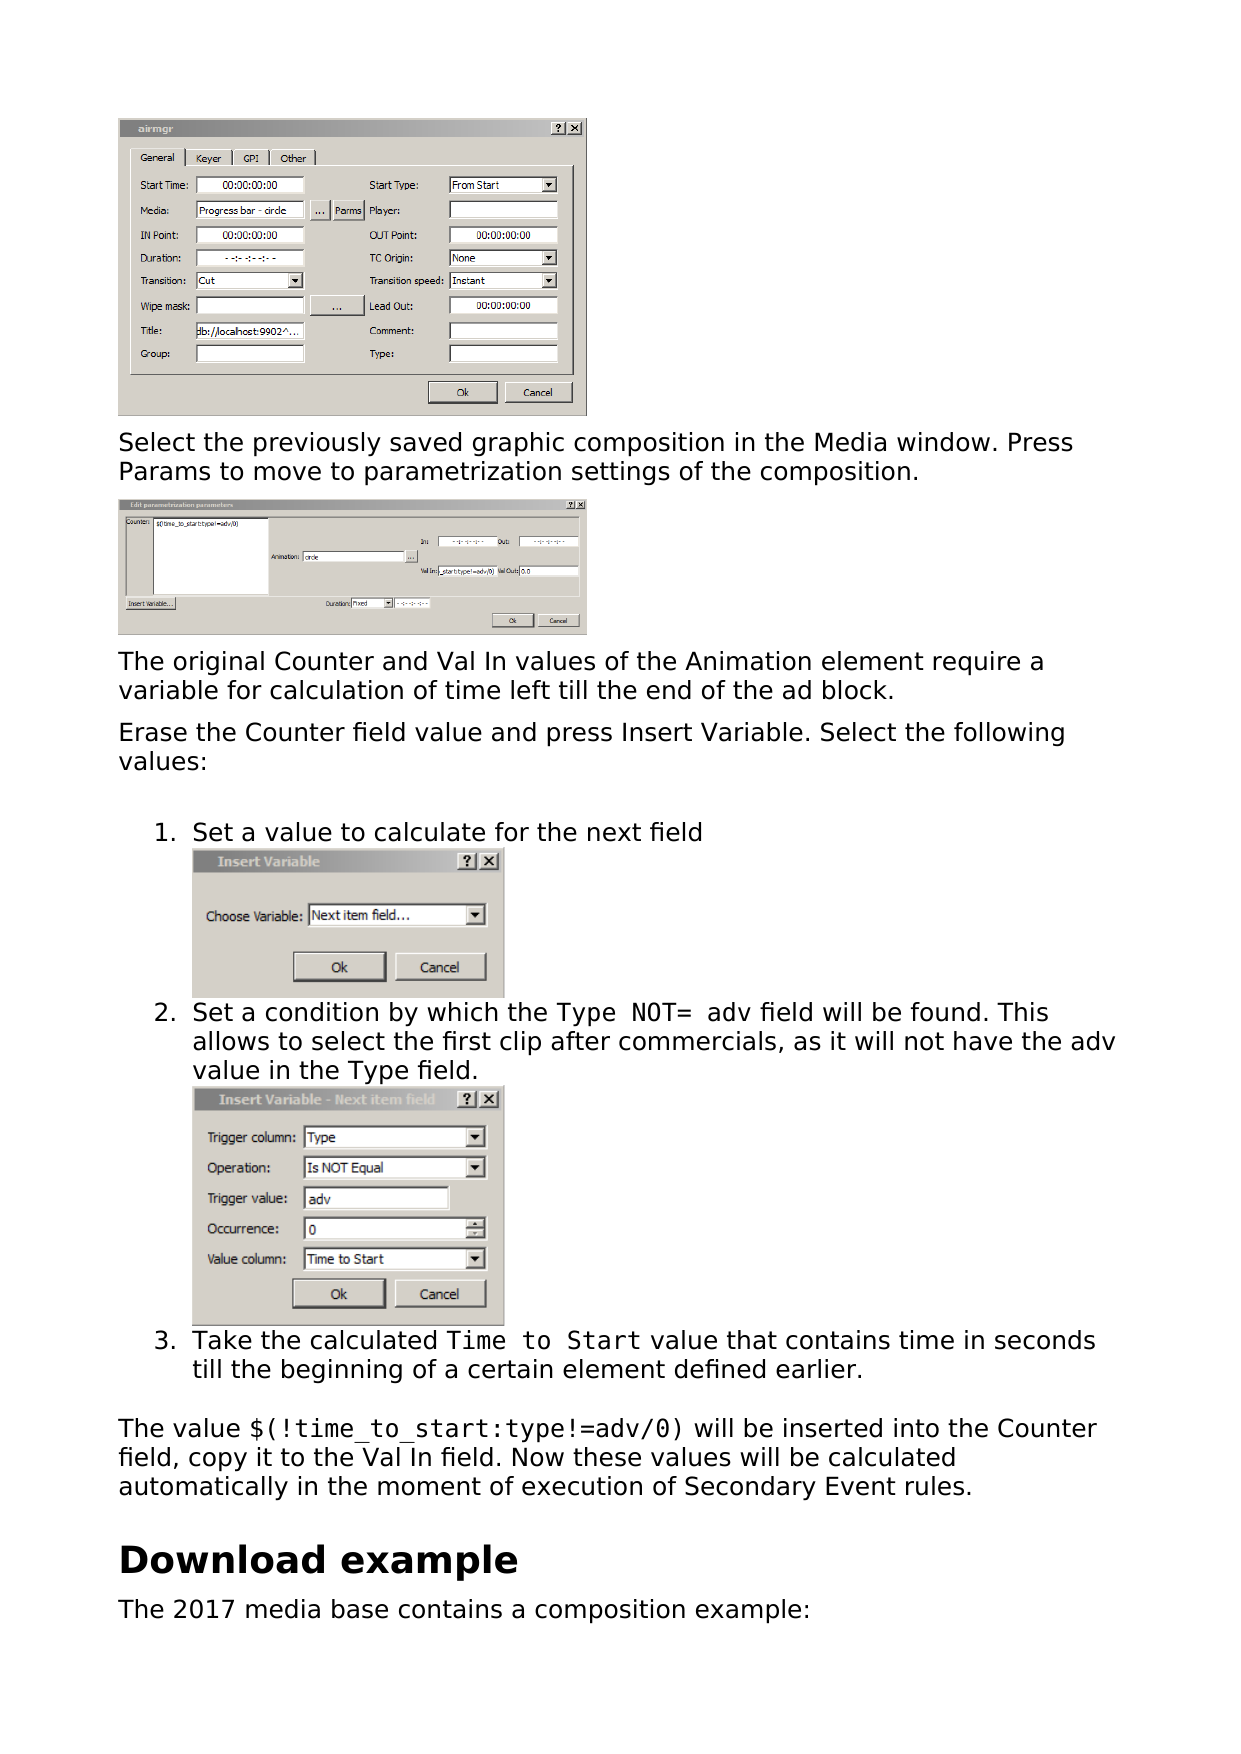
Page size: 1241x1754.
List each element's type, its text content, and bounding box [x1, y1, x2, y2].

picture [118, 118, 587, 416]
list Take the calculated Time to Start value that contains time in seconds till the beginning of a certain element defined earlier. [177, 1326, 1122, 1384]
picture [192, 1085, 505, 1326]
picture [118, 498, 587, 635]
picture [192, 847, 505, 998]
list Set a condition by which the Type NOT= adv field will be found. This allows to select the first clip after commercials, as it will not have the adv value in the Type field. [177, 998, 1122, 1326]
text Erase the Counter field value and press Insert Variable. Select the following values: [118, 718, 1122, 776]
subtitle Download example [118, 1539, 1122, 1582]
list Set a value to calculate for the next field [177, 818, 1122, 998]
text The original Counter and Val In values of the Animation element require a variable for calculation of time left till the end of the ad block. [118, 647, 1122, 706]
text Select the previously saved graphic composition in the Media window. Press Params to move to parametrization settings of the composition. [118, 428, 1122, 486]
text The value $(!time_to_start:type!=adv/0) will be inserted into the Counter field, copy it to the Val In field. Now these values will be calculated automatically in the moment of execution of Secondary Event rules. [118, 1414, 1122, 1501]
text The 2017 media base contains a composition example: [118, 1595, 1122, 1624]
